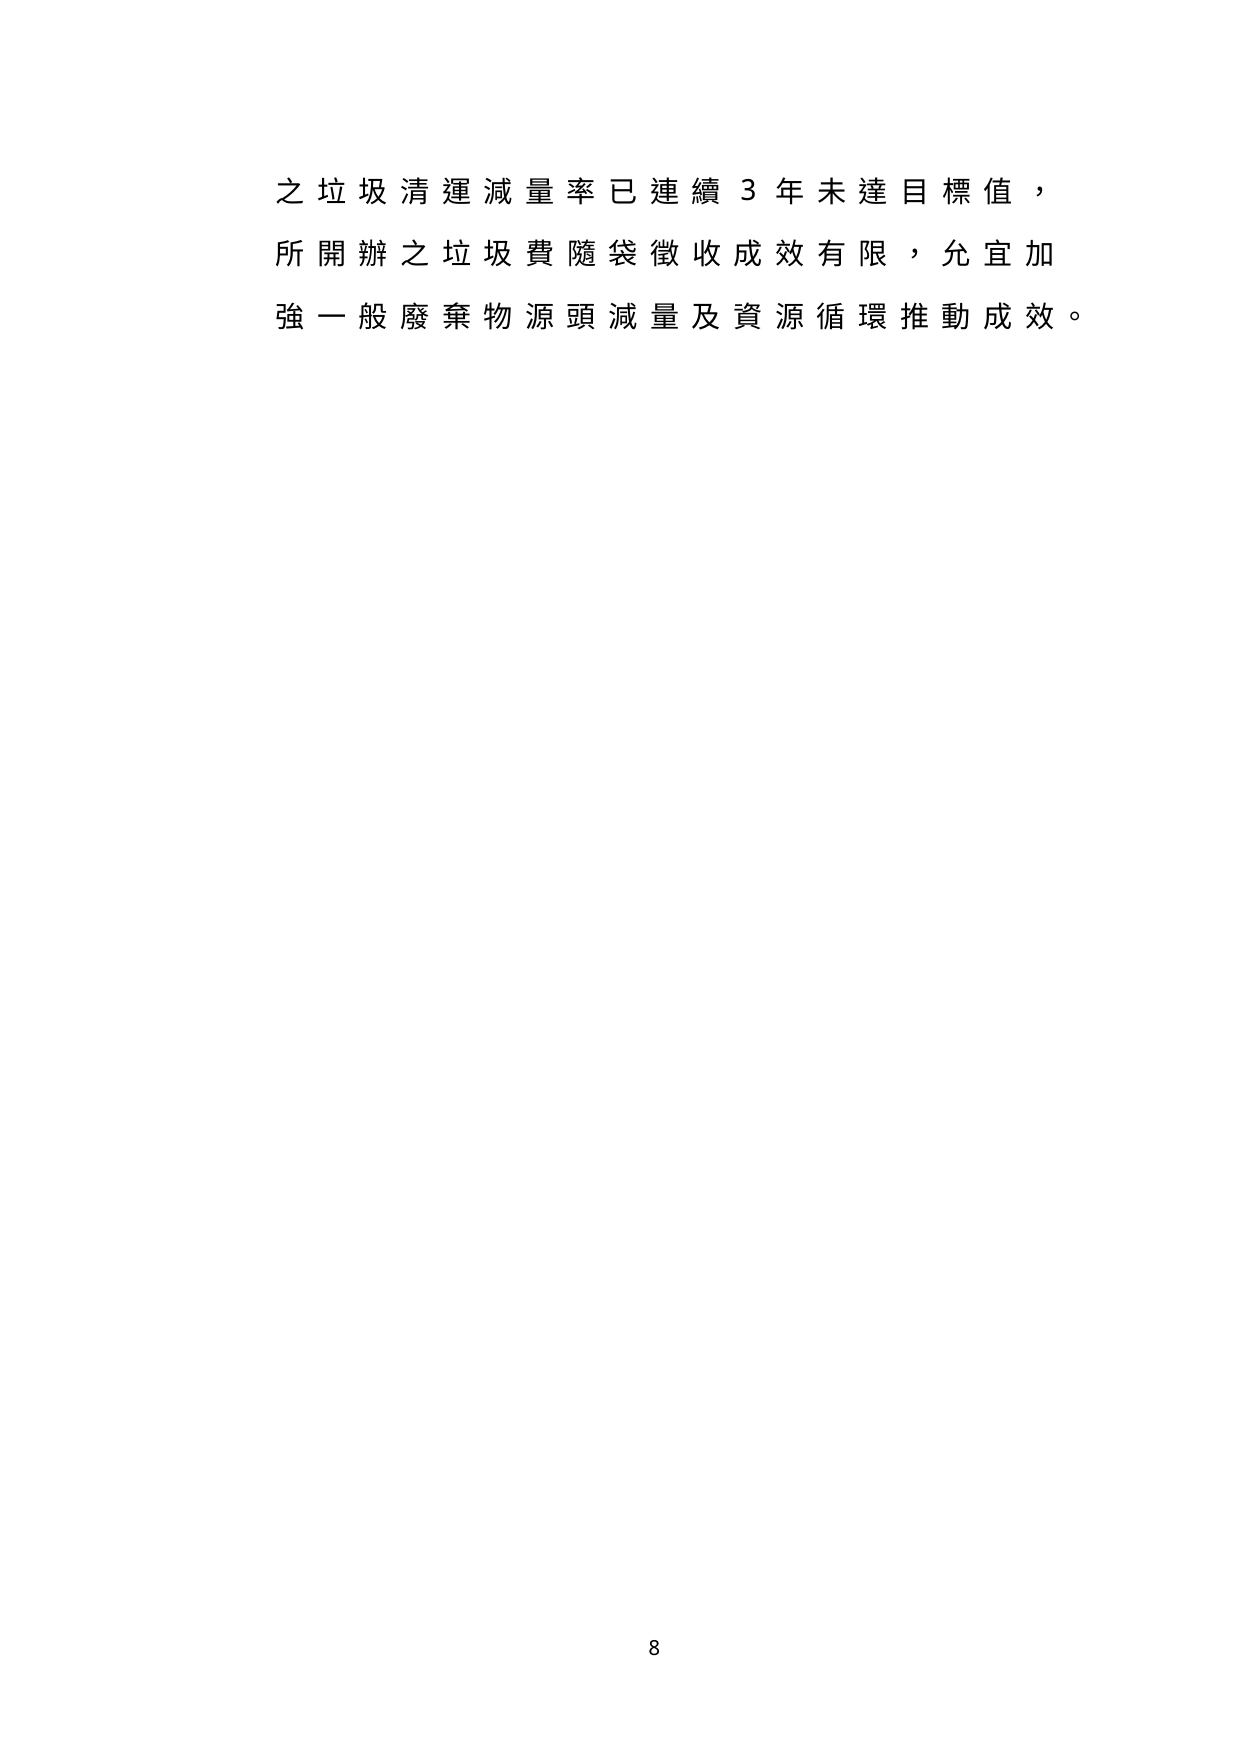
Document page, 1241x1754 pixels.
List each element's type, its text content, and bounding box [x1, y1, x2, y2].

text 綜上，長期而言，環保署辦理一般廢棄物源頭減量及垃圾分類回收措施雖初具成效。惟近10年一般廢棄物產生量未明顯下降，巨大垃圾及廚餘之回收動能減弱，國發會評核之垃圾清運減量率已連續3年未達目標值，所開辦之垃圾費隨袋徵收成效有限，允宜加強一般廢棄物源頭減量及資源循環推動成效。 [244, 148, 1061, 335]
